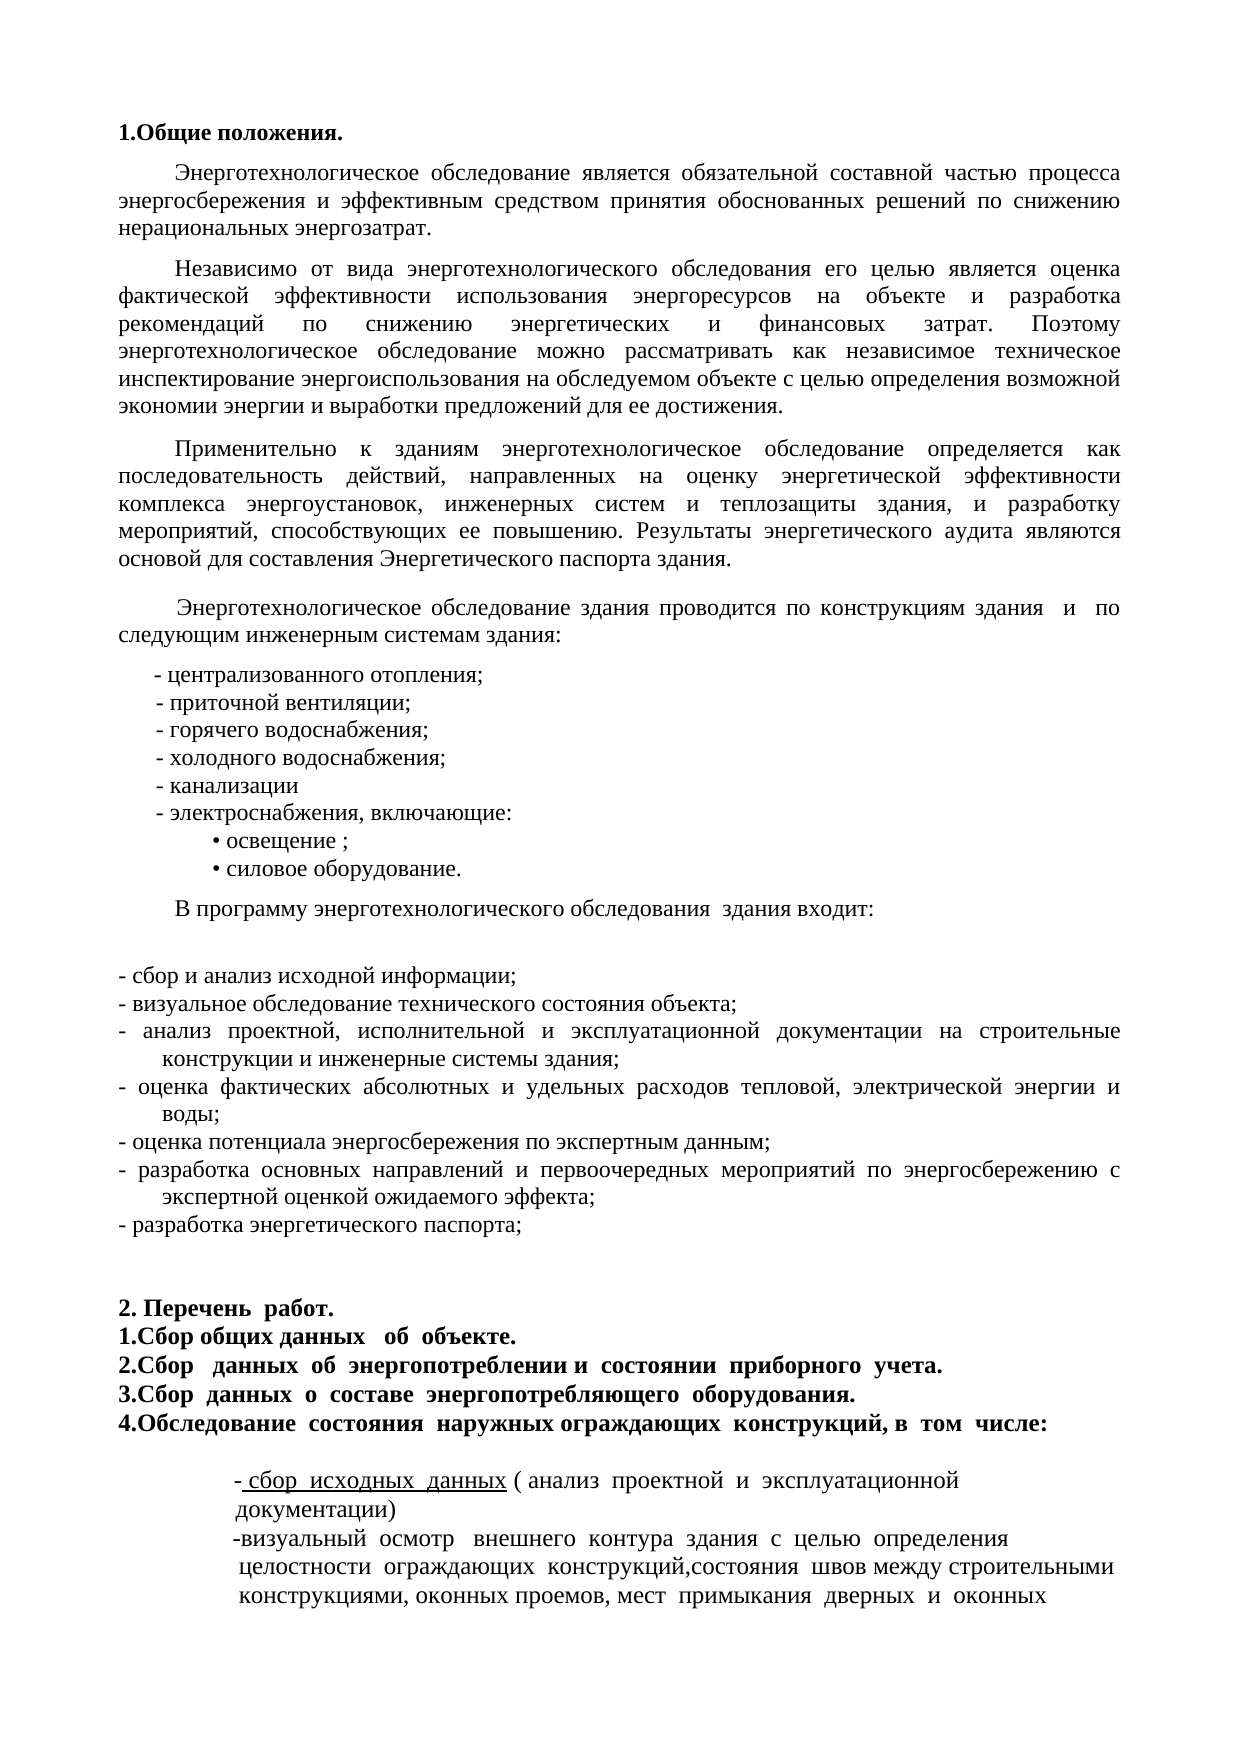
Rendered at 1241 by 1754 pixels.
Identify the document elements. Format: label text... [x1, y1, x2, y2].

text - приточной вентиляции; [118, 688, 1122, 716]
text 2. Перечень работ. [118, 1293, 1122, 1321]
text • силовое оборудование. [118, 853, 1122, 881]
text 1.Общие положения. [118, 118, 1122, 146]
text Применительно к зданиям энерготехнологическое обследование определяется как последовательность действий, направленных на оценку энергетической эффективности комплекса энергоустановок, инженерных систем и теплозащиты здания, и разработку мероприятий, способствующих ее повышению. Результаты энергетического аудита являются основой для составления Энергетического паспорта здания. [118, 434, 1122, 572]
text - разработка основных направлений и первоочередных мероприятий по энергосбережению с экспертной оценкой ожидаемого эффекта; [118, 1154, 1122, 1210]
text В программу энерготехнологического обследования здания входит: [118, 894, 1122, 921]
text - анализ проектной, исполнительной и эксплуатационной документации на строительные конструкции и инженерные системы здания; [118, 1017, 1122, 1072]
text - централизованного отопления; [118, 660, 1122, 688]
text - разработка энергетического паспорта; [118, 1210, 1122, 1237]
text Энерготехнологическое обследование является обязательной составной частью процесса энергосбережения и эффективным средством принятия обоснованных решений по снижению нерациональных энергозатрат. [118, 158, 1122, 241]
text - канализации [118, 771, 1122, 798]
text 1.Сбор общих данных об объекте. [118, 1321, 1122, 1350]
text Энерготехнологическое обследование здания проводится по конструкциям здания и по следующим инженерным системам здания: [118, 593, 1122, 648]
text - холодного водоснабжения; [118, 743, 1122, 771]
text целостности ограждающих конструкций,состояния швов между строительными [118, 1551, 1122, 1580]
text - оценка фактических абсолютных и удельных расходов тепловой, электрической энергии и воды; [118, 1072, 1122, 1127]
text Независимо от вида энерготехнологического обследования его целью является оценка фактической эффективности использования энергоресурсов на объекте и разработка рекомендаций по снижению энергетических и финансовых затрат. Поэтому энерготехнологическое обследование можно рассматривать как независимое техническое инспектирование энергоиспользования на обследуемом объекте с целью определения возможной экономии энергии и выработки предложений для ее достижения. [118, 253, 1122, 419]
text -визуальный осмотр внешнего контура здания с целью определения [118, 1523, 1122, 1551]
text 4.Обследование состояния наружных ограждающих конструкций, в том числе: [118, 1408, 1122, 1436]
text конструкциями, оконных проемов, мест примыкания дверных и оконных [118, 1580, 1122, 1609]
text 2.Сбор данных об энергопотреблении и состоянии приборного учета. [118, 1350, 1122, 1379]
text 3.Сбор данных о составе энергопотребляющего оборудования. [118, 1379, 1122, 1408]
text - визуальное обследование технического состояния объекта; [118, 989, 1122, 1017]
text - электроснабжения, включающие: [118, 798, 1122, 826]
text - сбор исходных данных ( анализ проектной и эксплуатационной документации) [234, 1465, 1122, 1523]
text - сбор и анализ исходной информации; [118, 961, 1122, 989]
text - горячего водоснабжения; [118, 716, 1122, 743]
text • освещение ; [118, 826, 1122, 853]
text - оценка потенциала энергосбережения по экспертным данным; [118, 1127, 1122, 1154]
